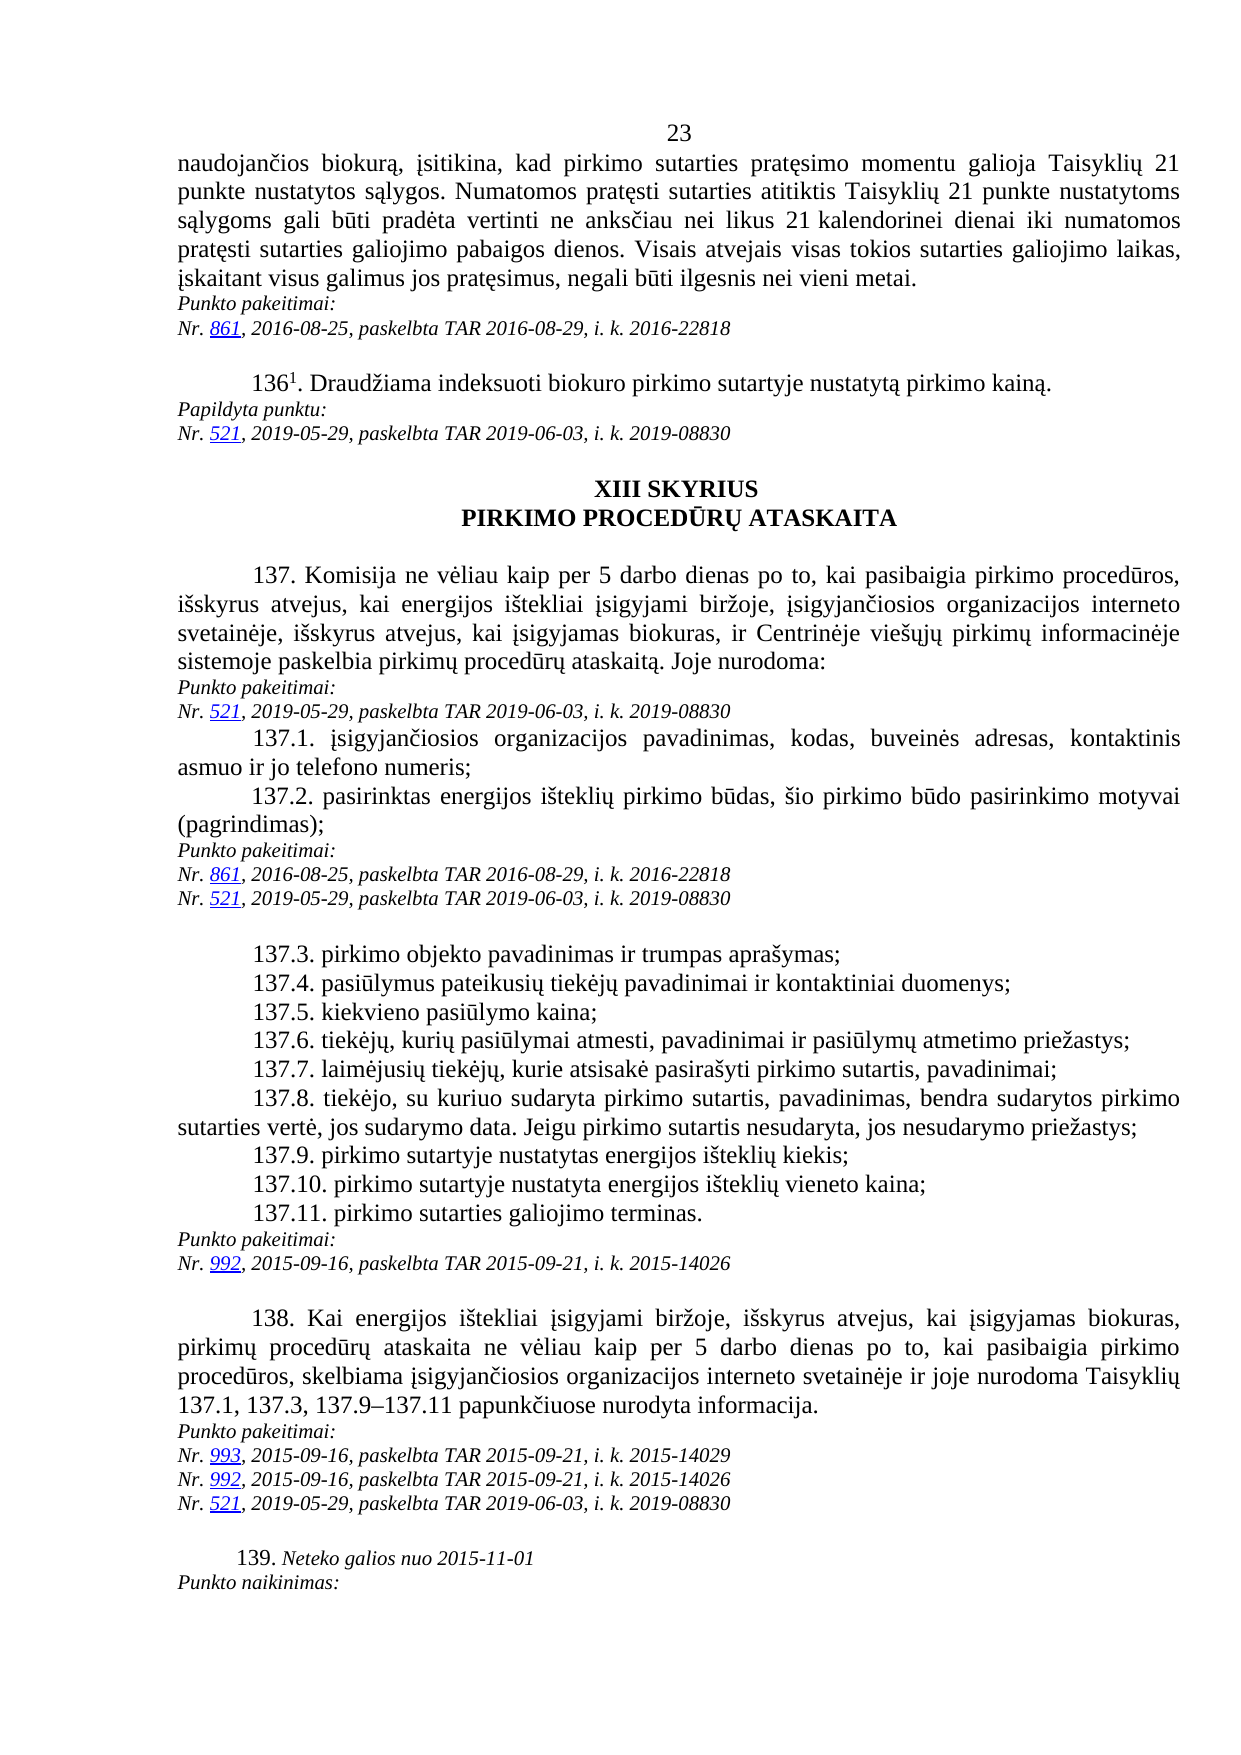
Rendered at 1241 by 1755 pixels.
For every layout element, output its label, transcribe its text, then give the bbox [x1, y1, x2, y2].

text 137.10. pirkimo sutartyje nustatyta energijos išteklių vieneto kaina; [177, 1169, 1181, 1198]
text 137.2. pasirinktas energijos išteklių pirkimo būdas, šio pirkimo būdo pasirinkimo motyvai (pagrindimas); [177, 781, 1181, 838]
text Nr. 992, 2015-09-16, paskelbta TAR 2015-09-21, i. k. 2015-14026 [177, 1251, 1181, 1275]
text Papildyta punktu: [177, 397, 1181, 421]
text Nr. 993, 2015-09-16, paskelbta TAR 2015-09-21, i. k. 2015-14029 [177, 1443, 1181, 1467]
text Punkto pakeitimai: [177, 291, 1181, 315]
text Nr. 521, 2019-05-29, paskelbta TAR 2019-06-03, i. k. 2019-08830 [177, 421, 1181, 445]
text Nr. 521, 2019-05-29, paskelbta TAR 2019-06-03, i. k. 2019-08830 [177, 699, 1181, 723]
text 137.7. laimėjusių tiekėjų, kurie atsisakė pasirašyti pirkimo sutartis, pavadinimai; [177, 1054, 1181, 1083]
text 137.11. pirkimo sutarties galiojimo terminas. [177, 1198, 1181, 1227]
text Nr. 992, 2015-09-16, paskelbta TAR 2015-09-21, i. k. 2015-14026 [177, 1467, 1181, 1491]
text 137.3. pirkimo objekto pavadinimas ir trumpas aprašymas; [177, 939, 1181, 968]
text 137. Komisija ne vėliau kaip per 5 darbo dienas po to, kai pasibaigia pirkimo procedūros, išskyrus atvejus, kai energijos ištekliai įsigyjami biržoje, įsigyjančiosios organizacijos interneto svetainėje, išskyrus atvejus, kai įsigyjamas biokuras, ir Centrinėje viešųjų pirkimų informacinėje sistemoje paskelbia pirkimų procedūrų ataskaitą. Joje nurodoma: [177, 560, 1181, 675]
text Punkto pakeitimai: [177, 675, 1181, 699]
text Punkto pakeitimai: [177, 838, 1181, 862]
text Nr. 861, 2016-08-25, paskelbta TAR 2016-08-29, i. k. 2016-22818 [177, 315, 1181, 339]
text 137.6. tiekėjų, kurių pasiūlymai atmesti, pavadinimai ir pasiūlymų atmetimo priežastys; [177, 1025, 1181, 1054]
text 138. Kai energijos ištekliai įsigyjami biržoje, išskyrus atvejus, kai įsigyjamas biokuras, pirkimų procedūrų ataskaita ne vėliau kaip per 5 darbo dienas po to, kai pasibaigia pirkimo procedūros, skelbiama įsigyjančiosios organizacijos interneto svetainėje ir joje nurodoma Taisyklių 137.1, 137.3, 137.9–137.11 papunkčiuose nurodyta informacija. [177, 1303, 1181, 1418]
text 137.9. pirkimo sutartyje nustatytas energijos išteklių kiekis; [177, 1140, 1181, 1169]
text Pirkimo procedūrų ataskaita [177, 503, 1181, 531]
text 137.5. kiekvieno pasiūlymo kaina; [177, 997, 1181, 1025]
text Punkto pakeitimai: [177, 1418, 1181, 1443]
text 137.8. tiekėjo, su kuriuo sudaryta pirkimo sutartis, pavadinimas, bendra sudarytos pirkimo sutarties vertė, jos sudarymo data. Jeigu pirkimo sutartis nesudaryta, jos nesudarymo priežastys; [177, 1083, 1181, 1140]
text naudojančios biokurą, įsitikina, kad pirkimo sutarties pratęsimo momentu galioja Taisyklių 21 punkte nustatytos sąlygos. Numatomos pratęsti sutarties atitiktis Taisyklių 21 punkte nustatytoms sąlygoms gali būti pradėta vertinti ne anksčiau nei likus 21 kalendorinei dienai iki numatomos pratęsti sutarties galiojimo pabaigos dienos. Visais atvejais visas tokios sutarties galiojimo laikas, įskaitant visus galimus jos pratęsimus, negali būti ilgesnis nei vieni metai. [177, 148, 1181, 291]
text Punkto naikinimas: [177, 1570, 1181, 1594]
text XIII SKYRIUS [177, 474, 1181, 503]
text 1361. Draudžiama indeksuoti biokuro pirkimo sutartyje nustatytą pirkimo kainą. [177, 368, 1181, 397]
text Punkto pakeitimai: [177, 1227, 1181, 1251]
text Nr. 861, 2016-08-25, paskelbta TAR 2016-08-29, i. k. 2016-22818 [177, 862, 1181, 886]
text Nr. 521, 2019-05-29, paskelbta TAR 2019-06-03, i. k. 2019-08830 [177, 1491, 1181, 1515]
text 139. Neteko galios nuo 2015-11-01 [177, 1543, 1181, 1570]
text 137.4. pasiūlymus pateikusių tiekėjų pavadinimai ir kontaktiniai duomenys; [177, 968, 1181, 997]
text 137.1. įsigyjančiosios organizacijos pavadinimas, kodas, buveinės adresas, kontaktinis asmuo ir jo telefono numeris; [177, 723, 1181, 781]
text Nr. 521, 2019-05-29, paskelbta TAR 2019-06-03, i. k. 2019-08830 [177, 886, 1181, 910]
